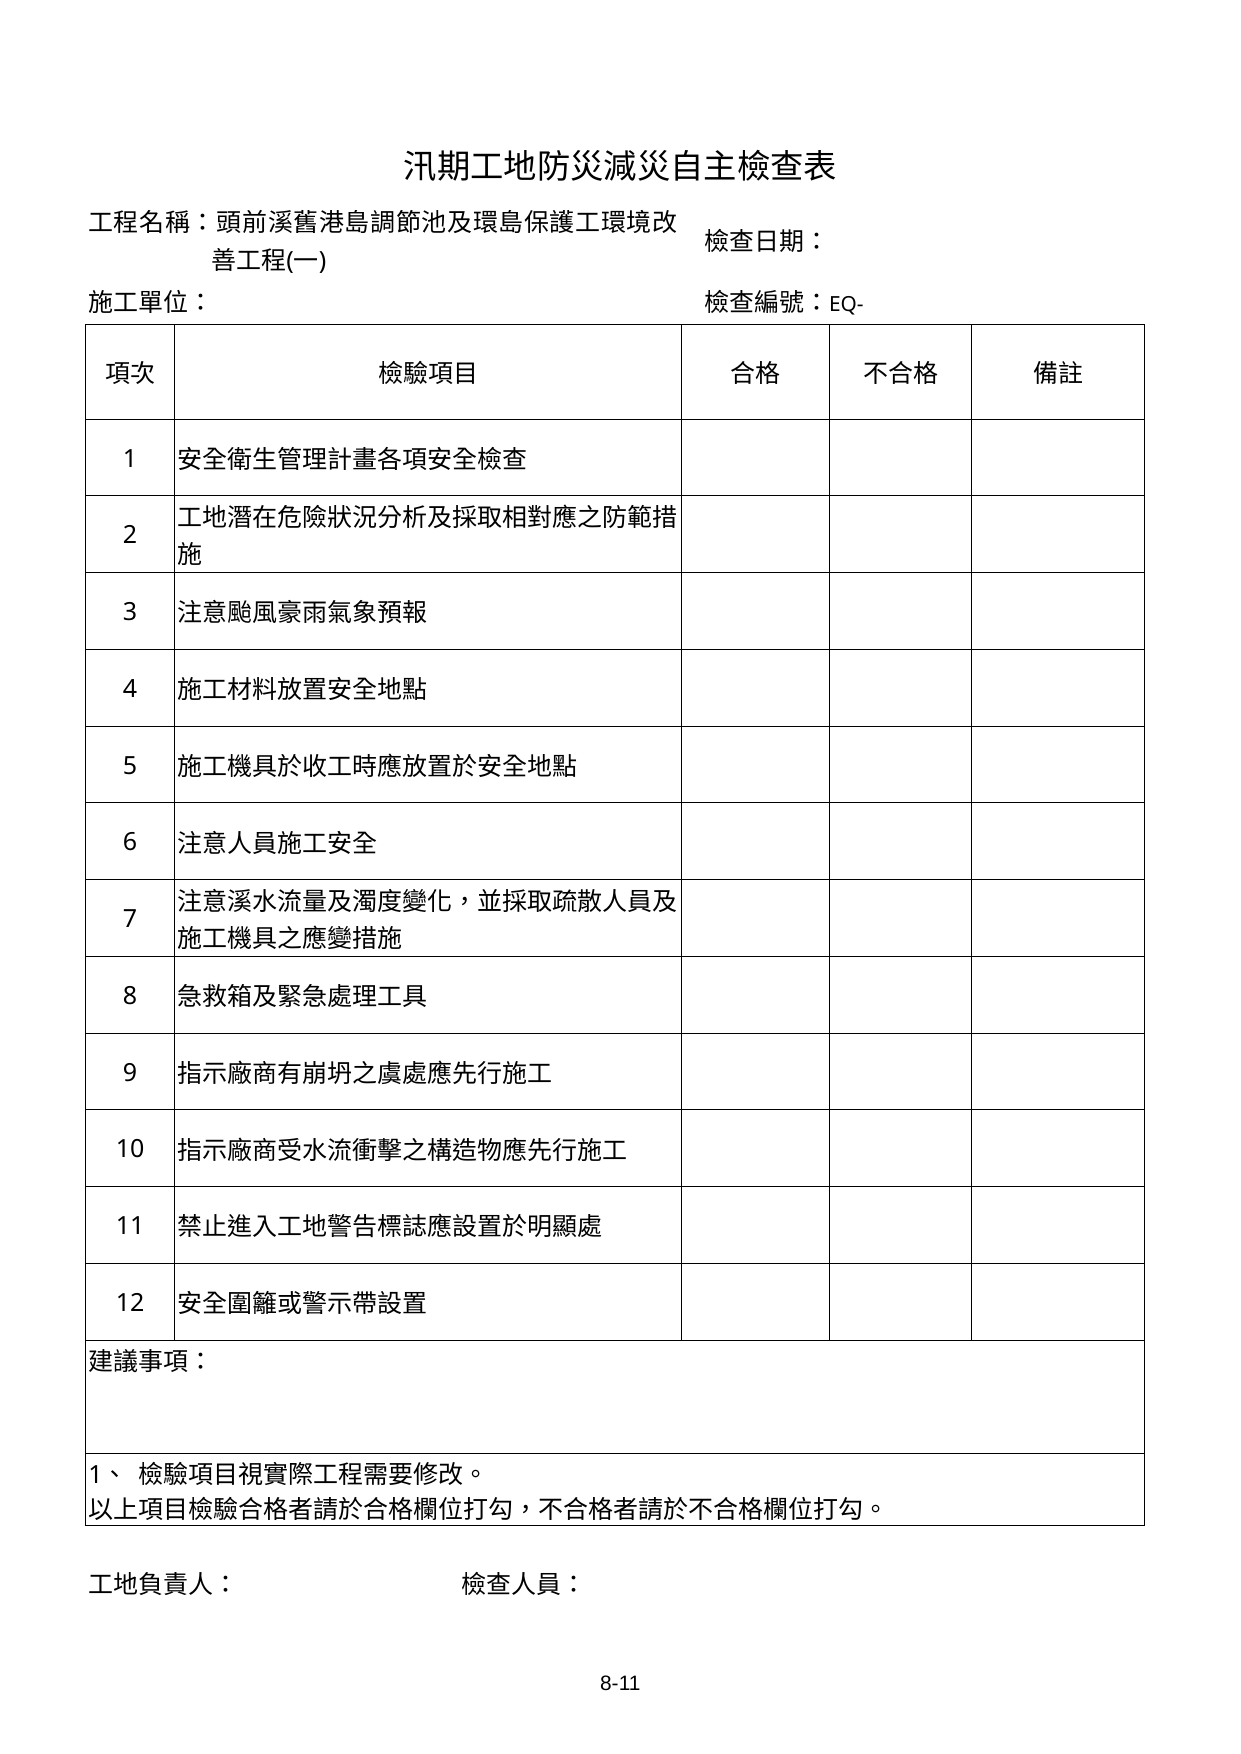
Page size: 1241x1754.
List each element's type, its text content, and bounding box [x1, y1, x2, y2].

table_cell 施工材料放置安全地點 [175, 650, 681, 726]
table_cell [830, 727, 971, 802]
table_cell [972, 957, 1144, 1033]
table_cell [830, 496, 971, 572]
table_cell 安全圍籬或警示帶設置 [175, 1264, 681, 1340]
table_cell [972, 650, 1144, 726]
table_cell 急救箱及緊急處理工具 [175, 957, 681, 1033]
table_cell 備註 [972, 325, 1144, 418]
table_cell 2 [86, 496, 174, 572]
table_cell [972, 727, 1144, 802]
table_cell 施工機具於收工時應放置於安全地點 [175, 727, 681, 802]
table_cell [682, 420, 829, 495]
table_cell [830, 803, 971, 879]
table_cell [682, 957, 829, 1033]
table_cell 合格 [682, 325, 829, 418]
table_cell [682, 496, 829, 572]
table_cell 11 [86, 1187, 174, 1263]
table_cell [972, 420, 1144, 495]
table_cell 安全衛生管理計畫各項安全檢查 [175, 420, 681, 495]
table_cell [972, 880, 1144, 956]
table_cell 指示廠商受水流衝擊之構造物應先行施工 [175, 1110, 681, 1186]
table_cell 注意人員施工安全 [175, 803, 681, 879]
table_cell [972, 573, 1144, 649]
table_cell 建議事項： [86, 1341, 1144, 1453]
table_cell 注意溪水流量及濁度變化，並採取疏散人員及施工機具之應變措施 [175, 880, 681, 956]
table_cell 不合格 [830, 325, 971, 418]
table_cell [972, 1034, 1144, 1109]
table_cell [972, 1264, 1144, 1340]
table_header 檢查日期： [682, 202, 1144, 277]
table_header 工程名稱：頭前溪舊港島調節池及環島保護工環境改善工程(一) [85, 202, 682, 277]
table_cell 3 [86, 573, 174, 649]
table_cell [682, 1264, 829, 1340]
table_cell 5 [86, 727, 174, 802]
text 工地負責人： 檢查人員： [89, 1564, 1152, 1601]
table_cell 9 [86, 1034, 174, 1109]
table_cell 檢驗項目視實際工程需要修改。 以上項目檢驗合格者請於合格欄位打勾，不合格者請於不合格欄位打勾。 [86, 1454, 1144, 1525]
table_cell [972, 1110, 1144, 1186]
table_cell 6 [86, 803, 174, 879]
table_cell 注意颱風豪雨氣象預報 [175, 573, 681, 649]
table_cell [830, 880, 971, 956]
table_cell 8 [86, 957, 174, 1033]
table_cell [682, 650, 829, 726]
table_cell [682, 727, 829, 802]
table_cell 指示廠商有崩坍之虞處應先行施工 [175, 1034, 681, 1109]
table_cell 4 [86, 650, 174, 726]
table_cell 工地潛在危險狀況分析及採取相對應之防範措施 [175, 496, 681, 572]
table_cell [830, 1187, 971, 1263]
table_cell [830, 1264, 971, 1340]
table_cell 10 [86, 1110, 174, 1186]
table_cell [830, 420, 971, 495]
table_cell [682, 880, 829, 956]
table_cell [682, 803, 829, 879]
table_cell [682, 573, 829, 649]
table_cell [830, 573, 971, 649]
table_cell 1 [86, 420, 174, 495]
table_cell 施工單位： [85, 277, 682, 324]
table_cell [972, 803, 1144, 879]
table_cell [682, 1110, 829, 1186]
table_cell [830, 1110, 971, 1186]
table_cell [830, 1034, 971, 1109]
table_cell 項次 [86, 325, 174, 418]
table_cell [830, 650, 971, 726]
table_cell 檢驗項目 [175, 325, 681, 418]
table_cell 檢查編號：EQ- [682, 277, 1144, 324]
table_cell [972, 496, 1144, 572]
table_cell 12 [86, 1264, 174, 1340]
table_cell [830, 957, 971, 1033]
table_cell 7 [86, 880, 174, 956]
text 汛期工地防災減災自主檢查表 [89, 127, 1152, 202]
table_cell [682, 1034, 829, 1109]
table_cell [972, 1187, 1144, 1263]
table_cell [682, 1187, 829, 1263]
table_cell 禁止進入工地警告標誌應設置於明顯處 [175, 1187, 681, 1263]
